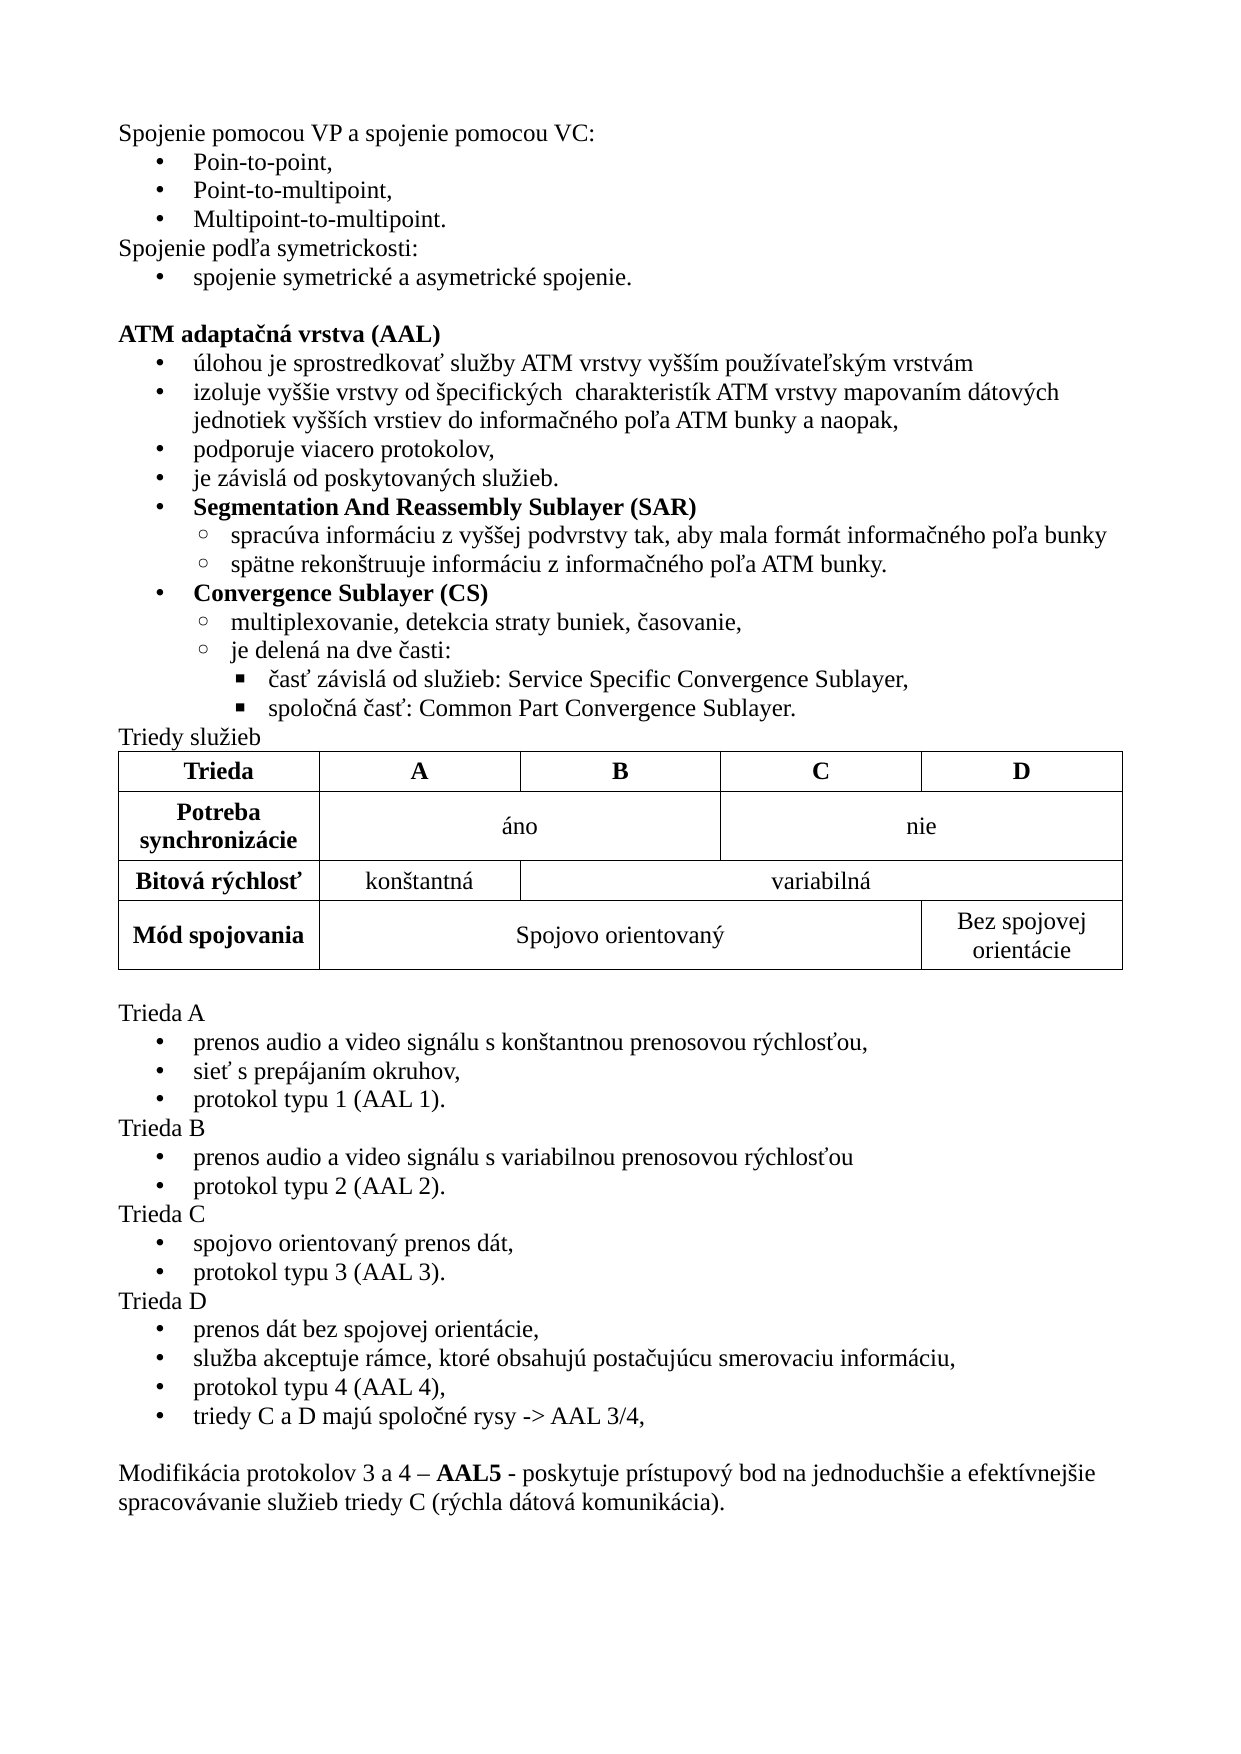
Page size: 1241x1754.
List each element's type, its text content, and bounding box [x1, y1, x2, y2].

list prenos dát bez spojovej orientácie, [156, 1314, 1122, 1343]
text Trieda B [118, 1113, 1122, 1142]
table_header Trieda [119, 752, 319, 791]
list spojovo orientovaný prenos dát, [156, 1228, 1122, 1257]
table_header D [922, 752, 1122, 791]
list protokol typu 3 (AAL 3). [156, 1257, 1122, 1286]
list protokol typu 2 (AAL 2). [156, 1171, 1122, 1199]
list Convergence Sublayer (CS) [156, 578, 1122, 607]
table_cell variabilná [521, 861, 1122, 900]
text Modifikácia protokolov 3 a 4 – AAL5 - poskytuje prístupový bod na jednoduchšie a efektívnejšie spracovávanie služieb triedy C (rýchla dátová komunikácia). [118, 1458, 1122, 1516]
list spätne rekonštruuje informáciu z informačného poľa ATM bunky. [193, 549, 1122, 578]
table_cell Potreba synchronizácie [119, 792, 319, 860]
text Spojenie pomocou VP a spojenie pomocou VC: [118, 118, 1122, 147]
list spoločná časť: Common Part Convergence Sublayer. [231, 693, 1122, 722]
table_header A [320, 752, 520, 791]
list spojenie symetrické a asymetrické spojenie. [156, 262, 1122, 291]
list multiplexovanie, detekcia straty buniek, časovanie, [193, 607, 1122, 636]
text Trieda D [118, 1286, 1122, 1314]
table_cell áno [320, 792, 720, 860]
list služba akceptuje rámce, ktoré obsahujú postačujúcu smerovaciu informáciu, [156, 1343, 1122, 1372]
list prenos audio a video signálu s konštantnou prenosovou rýchlosťou, [156, 1027, 1122, 1056]
table_cell Bez spojovej orientácie [922, 901, 1122, 969]
list Multipoint-to-multipoint. [156, 204, 1122, 233]
table_cell konštantná [320, 861, 520, 900]
table_header B [521, 752, 720, 791]
table_header C [721, 752, 921, 791]
text Trieda C [118, 1199, 1122, 1228]
list je závislá od poskytovaných služieb. [156, 463, 1122, 492]
text Triedy služieb [118, 722, 1122, 751]
list triedy C a D majú spoločné rysy -> AAL 3/4, [156, 1401, 1122, 1429]
list prenos audio a video signálu s variabilnou prenosovou rýchlosťou [156, 1142, 1122, 1171]
text ATM adaptačná vrstva (AAL) [118, 319, 1122, 348]
list spracúva informáciu z vyššej podvrstvy tak, aby mala formát informačného poľa bunky [193, 521, 1122, 549]
list podporuje viacero protokolov, [156, 434, 1122, 463]
list úlohou je sprostredkovať služby ATM vrstvy vyšším používateľským vrstvám [156, 348, 1122, 377]
list protokol typu 1 (AAL 1). [156, 1084, 1122, 1113]
text Spojenie podľa symetrickosti: [118, 233, 1122, 262]
list sieť s prepájaním okruhov, [156, 1056, 1122, 1084]
text Trieda A [118, 998, 1122, 1027]
table_cell nie [721, 792, 1122, 860]
list Poin-to-point, [156, 147, 1122, 176]
list protokol typu 4 (AAL 4), [156, 1372, 1122, 1401]
list izoluje vyššie vrstvy od špecifických charakteristík ATM vrstvy mapovaním dátových jednotiek vyšších vrstiev do informačného poľa ATM bunky a naopak, [156, 377, 1122, 434]
table_cell Mód spojovania [119, 901, 319, 969]
list je delená na dve časti: [193, 636, 1122, 664]
table_cell Bitová rýchlosť [119, 861, 319, 900]
table_cell Spojovo orientovaný [320, 901, 921, 969]
list Point-to-multipoint, [156, 176, 1122, 204]
list Segmentation And Reassembly Sublayer (SAR) [156, 492, 1122, 521]
list časť závislá od služieb: Service Specific Convergence Sublayer, [231, 664, 1122, 693]
